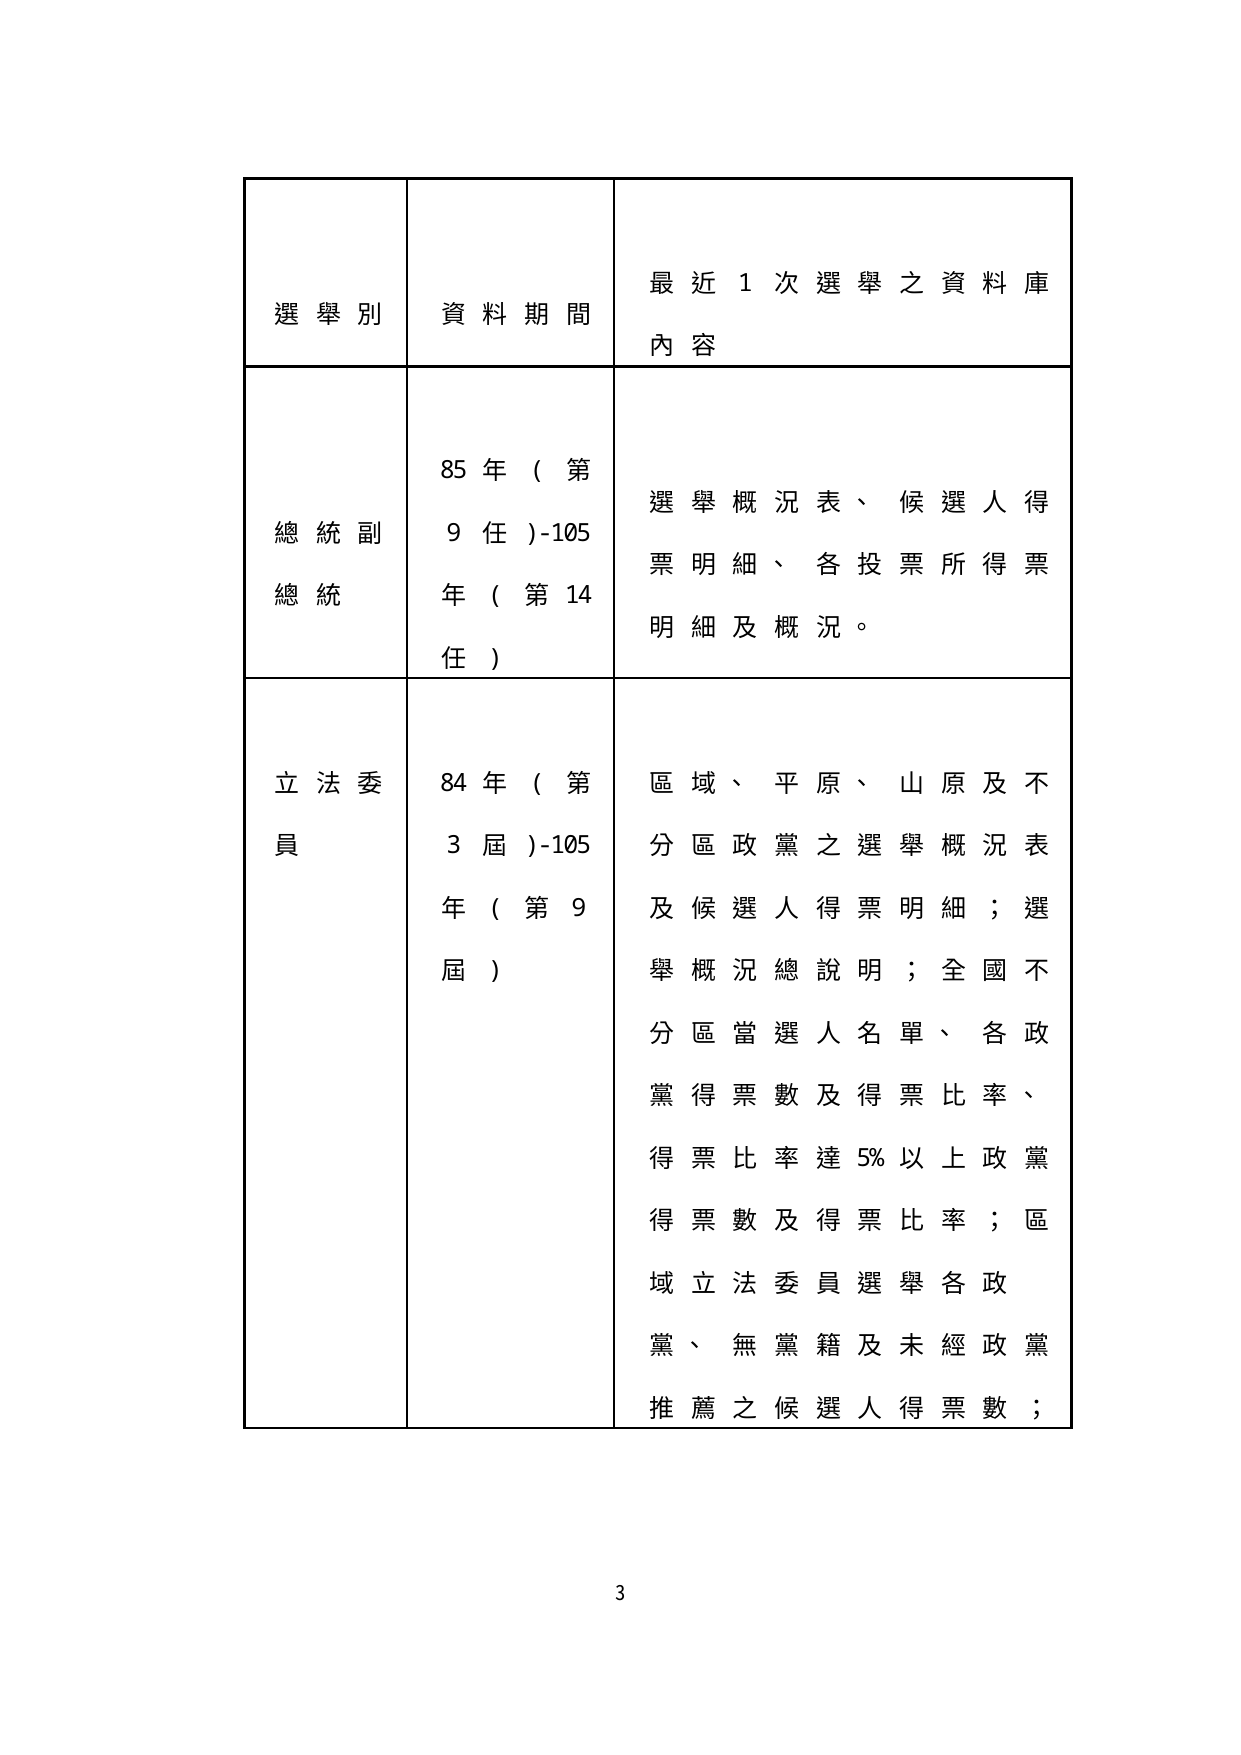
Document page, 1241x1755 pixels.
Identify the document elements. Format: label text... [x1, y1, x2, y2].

table_cell 總統副總統 [246, 368, 406, 677]
table_cell 85年(第9任)-105年(第14任) [408, 368, 613, 677]
table_cell 區域、平原、山原及不分區政黨之選舉概況表及候選人得票明細；選舉概況總說明；全國不分區當選人名單、各政黨得票數及得票比率、得票比率達5%以上政黨得票數及得票比率；區域立法委員選舉各政黨、無黨籍及未經政黨推薦之候選人得票數； [615, 679, 1070, 1427]
table_cell 84年(第3屆)-105年(第9屆) [408, 679, 613, 1427]
table_cell 選舉概況表、候選人得票明細、各投票所得票明細及概況。 [615, 368, 1070, 677]
table_cell 立法委員 [246, 679, 406, 1427]
table_header 選舉別 [246, 180, 406, 365]
table_header 最近1次選舉之資料庫內容 [615, 180, 1070, 365]
table_header 資料期間 [408, 180, 613, 365]
